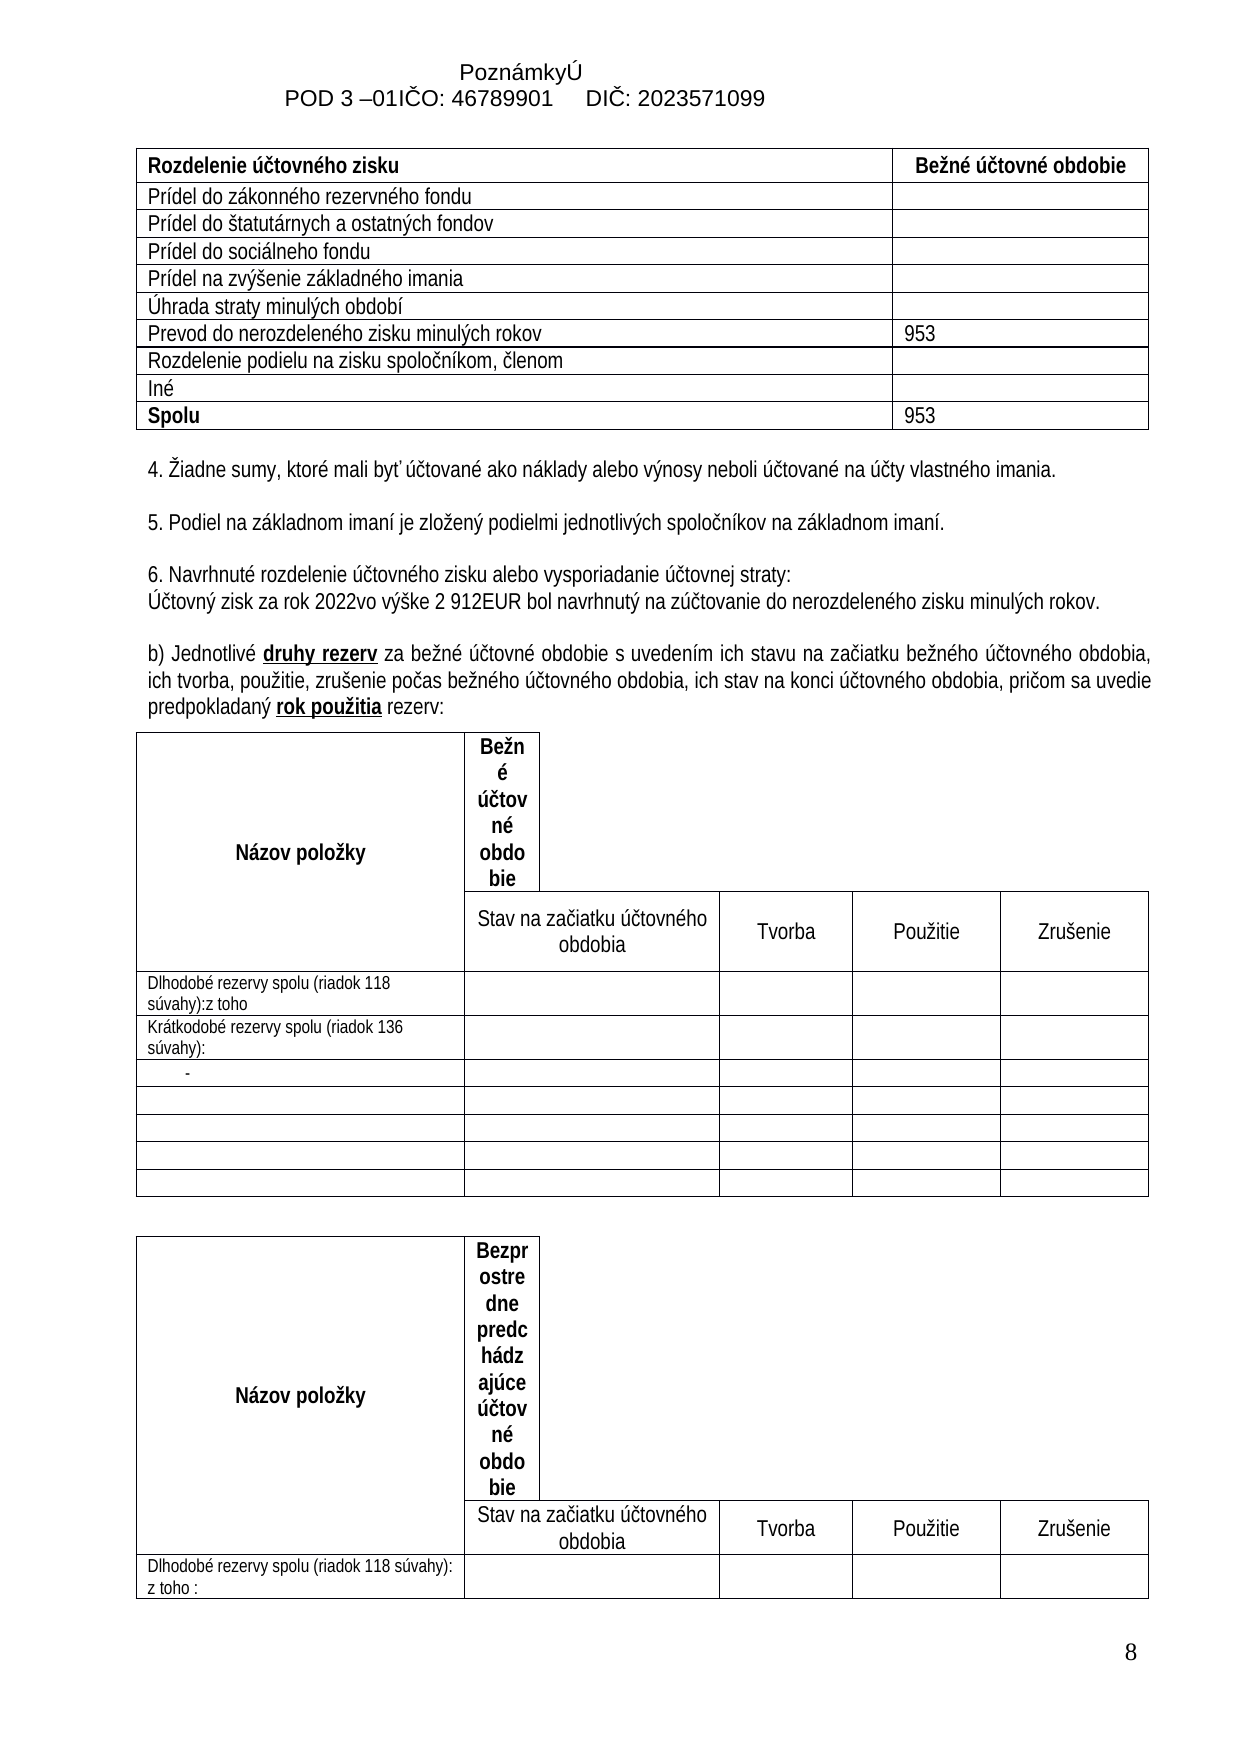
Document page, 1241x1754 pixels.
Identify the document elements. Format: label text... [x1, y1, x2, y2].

table_cell [720, 1170, 852, 1196]
table_cell Dlhodobé rezervy spolu (riadok 118 súvahy):z toho [137, 972, 464, 1015]
table_cell [853, 1115, 1000, 1141]
table_cell Spolu [137, 402, 892, 428]
table_cell [137, 1142, 464, 1168]
table_cell Zrušenie [1001, 892, 1148, 971]
table_header Bežné účtovné obdobie [465, 733, 539, 891]
table_cell [893, 293, 1148, 319]
text b) Jednotlivé druhy rezerv za bežné účtovné obdobie s uvedením ich stavu na začiatku bežného účtovného obdobia, ich tvorba, použitie, zrušenie počas bežného účtovného obdobia, ich stav na konci účtovného obdobia, pričom sa uvedie predpokladaný rok použitia rezerv: [148, 640, 1152, 719]
table_cell [1001, 1555, 1148, 1598]
table_cell [720, 1115, 852, 1141]
table_cell Tvorba [720, 1501, 852, 1554]
table_cell [1001, 1016, 1148, 1059]
table_cell [853, 1555, 1000, 1598]
table_cell [893, 183, 1148, 209]
table_cell [465, 1142, 719, 1168]
table_header [540, 1236, 1148, 1500]
table_cell [720, 1142, 852, 1168]
table_cell [465, 1016, 719, 1059]
table_cell [720, 972, 852, 1015]
table_cell [853, 1016, 1000, 1059]
table_cell Krátkodobé rezervy spolu (riadok 136 súvahy): [137, 1016, 464, 1059]
table_cell Úhrada straty minulých období [137, 293, 892, 319]
table_cell Prídel do štatutárnych a ostatných fondov [137, 210, 892, 237]
table_cell Prídel na zvýšenie základného imania [137, 265, 892, 292]
table_cell Dlhodobé rezervy spolu (riadok 118 súvahy): z toho : [137, 1555, 464, 1598]
table_cell [893, 348, 1148, 374]
text 5. Podiel na základnom imaní je zložený podielmi jednotlivých spoločníkov na základnom imaní. [148, 509, 1137, 535]
text 6. Navrhnuté rozdelenie účtovného zisku alebo vysporiadanie účtovnej straty: [148, 561, 1137, 588]
table_cell [137, 1170, 464, 1196]
table_cell Prevod do nerozdeleného zisku minulých rokov [137, 320, 892, 346]
table_cell [893, 375, 1148, 401]
table_cell [720, 1555, 852, 1598]
table_cell Zrušenie [1001, 1501, 1148, 1554]
table_cell [720, 1016, 852, 1059]
table_cell [893, 210, 1148, 237]
table_cell Prídel do zákonného rezervného fondu [137, 183, 892, 209]
table_cell Rozdelenie účtovného zisku [137, 149, 892, 182]
table_cell Použitie [853, 1501, 1000, 1554]
table_cell [137, 1087, 464, 1114]
table_cell Stav na začiatku účtovného obdobia [465, 1501, 719, 1554]
table_cell [853, 1087, 1000, 1114]
table_cell [465, 1060, 719, 1086]
table_cell [137, 1060, 464, 1086]
table_cell 953 [893, 402, 1148, 428]
table_cell [1001, 1060, 1148, 1086]
table_cell [465, 1170, 719, 1196]
table_cell [1001, 1087, 1148, 1114]
table_cell [853, 1060, 1000, 1086]
text Účtovný zisk za rok 2022vo výške 2 912EUR bol navrhnutý na zúčtovanie do nerozdeleného zisku minulých rokov. [148, 588, 1137, 614]
table_cell Tvorba [720, 892, 852, 971]
table_cell [853, 1142, 1000, 1168]
table_cell [465, 1115, 719, 1141]
table_cell Prídel do sociálneho fondu [137, 238, 892, 264]
table_header Názov položky [137, 733, 464, 971]
table_cell Stav na začiatku účtovného obdobia [465, 892, 719, 971]
table_cell [465, 972, 719, 1015]
table_cell [893, 238, 1148, 264]
table_header [540, 732, 1148, 891]
table_cell [1001, 1115, 1148, 1141]
table_cell Rozdelenie podielu na zisku spoločníkom, členom [137, 348, 892, 374]
table_header Názov položky [137, 1237, 464, 1554]
table_cell [465, 1555, 719, 1598]
table_cell [853, 1170, 1000, 1196]
table_cell 953 [893, 320, 1148, 346]
table_cell [893, 265, 1148, 292]
table_cell [1001, 1142, 1148, 1168]
text 4. Žiadne sumy, ktoré mali byť účtované ako náklady alebo výnosy neboli účtované na účty vlastného imania. [148, 456, 1137, 482]
table_cell Použitie [853, 892, 1000, 971]
table_cell [1001, 972, 1148, 1015]
table_cell [720, 1060, 852, 1086]
table_cell Iné [137, 375, 892, 401]
table_cell [1001, 1170, 1148, 1196]
table_cell [853, 972, 1000, 1015]
table_header Bezprostredne predchádzajúce účtovné obdobie [465, 1237, 539, 1500]
table_cell Bežné účtovné obdobie [893, 149, 1148, 182]
table_cell [720, 1087, 852, 1114]
table_cell [465, 1087, 719, 1114]
table_cell [137, 1115, 464, 1141]
